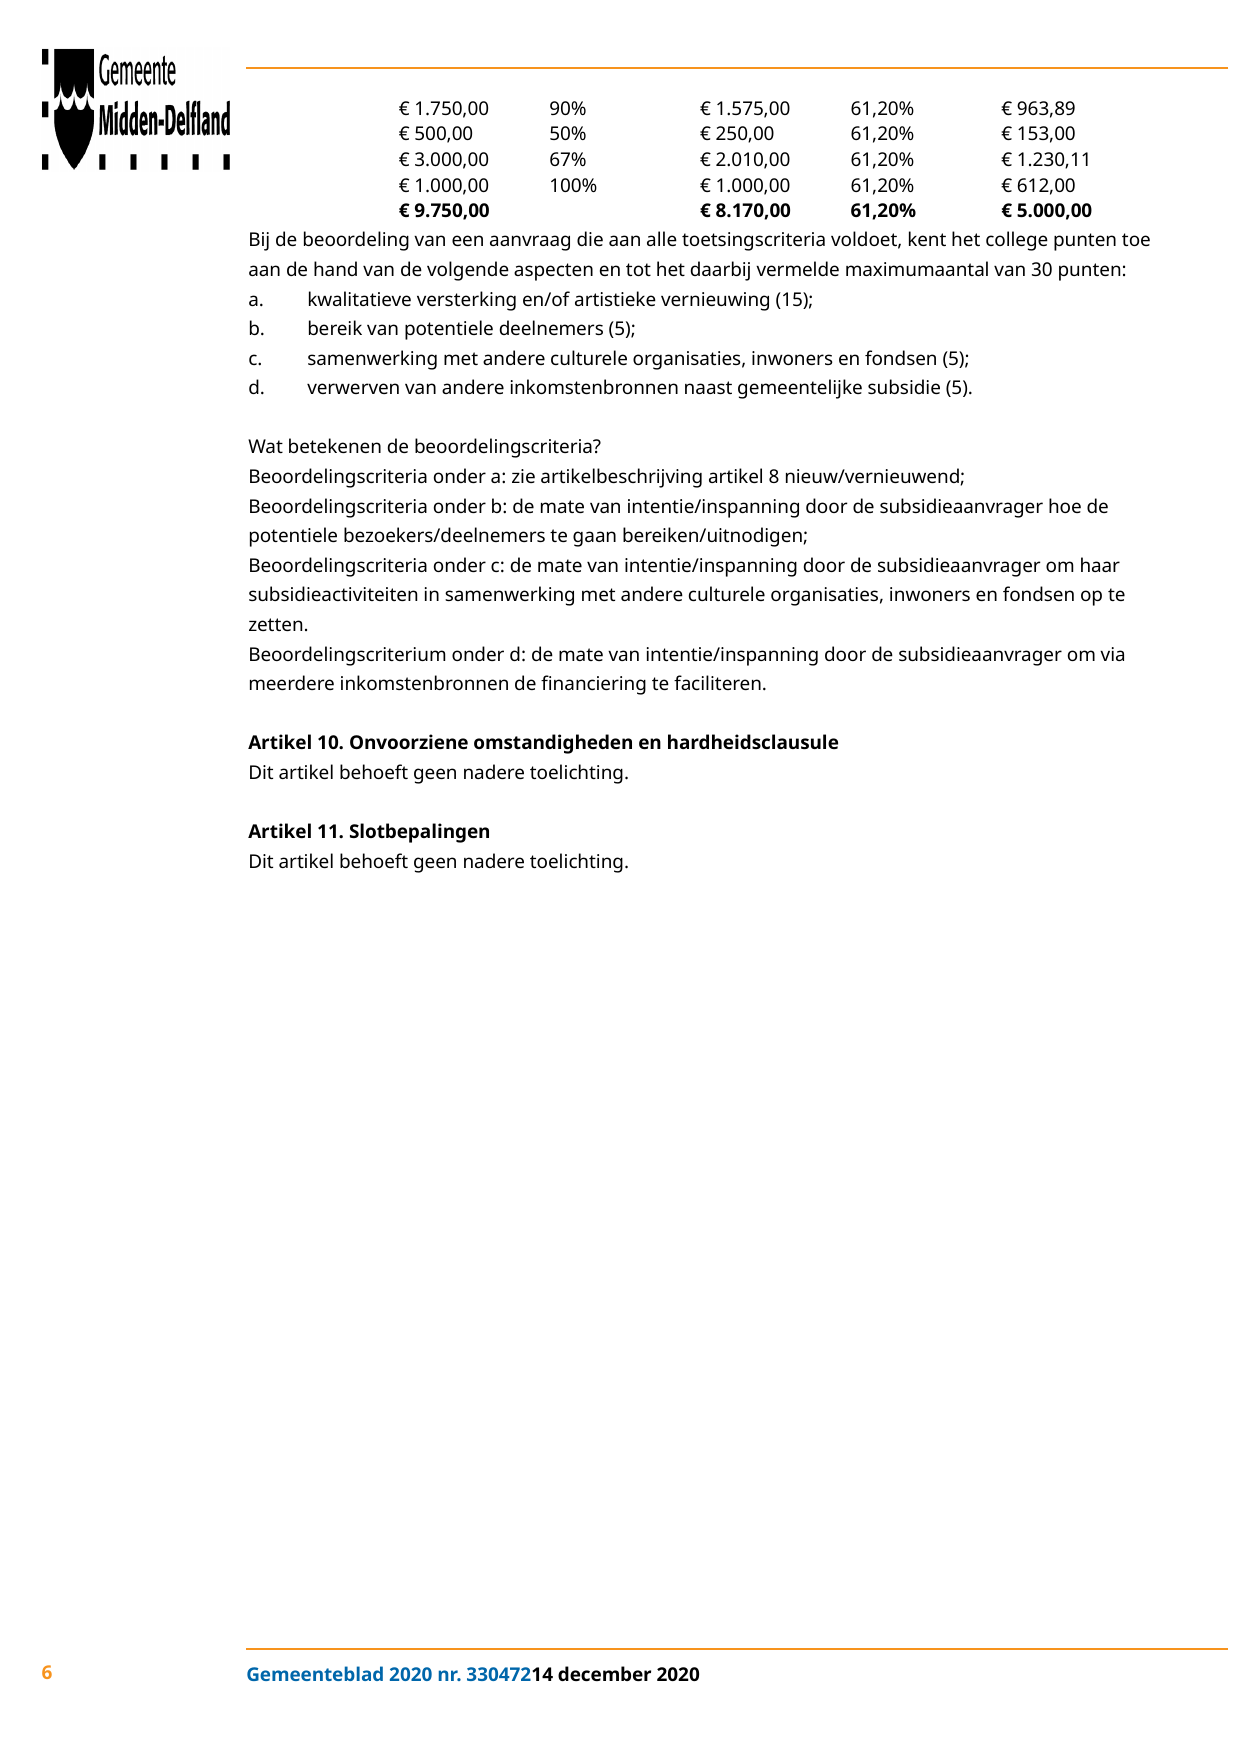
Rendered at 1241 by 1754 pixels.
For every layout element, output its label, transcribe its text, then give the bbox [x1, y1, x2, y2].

table_cell € 612,00 [1001, 172, 1152, 198]
table_cell [248, 172, 398, 198]
table_cell € 1.230,11 [1001, 146, 1152, 172]
table_cell 100% [549, 172, 700, 198]
text Artikel 11. Slotbepalingen [248, 818, 1152, 844]
text Beoordelingscriteria onder a: zie artikelbeschrijving artikel 8 nieuw/vernieuwend; [248, 463, 1152, 489]
text Artikel 10. Onvoorziene omstandigheden en hardheidsclausule [248, 729, 1152, 755]
list samenwerking met andere culturele organisaties, inwoners en fondsen (5); [248, 345, 1152, 371]
table_cell € 1.575,00 [700, 95, 850, 121]
table_cell [248, 146, 398, 172]
table_cell € 3.000,00 [399, 146, 549, 172]
table_cell € 153,00 [1001, 121, 1152, 146]
text Bij de beoordeling van een aanvraag die aan alle toetsingscriteria voldoet, kent het college punten toe aan de hand van de volgende aspecten en tot het daarbij vermelde maximumaantal van 30 punten: [248, 227, 1152, 282]
table_cell € 1.000,00 [700, 172, 850, 198]
table_cell € 963,89 [1001, 95, 1152, 121]
table_cell € 8.170,00 [700, 198, 850, 223]
table_cell € 2.010,00 [700, 146, 850, 172]
list bereik van potentiele deelnemers (5); [248, 315, 1152, 341]
list verwerven van andere inkomstenbronnen naast gemeentelijke subsidie (5). [248, 374, 1152, 400]
table_cell 61,20% [850, 95, 1001, 121]
table_cell [248, 198, 398, 223]
table_cell € 250,00 [700, 121, 850, 146]
table_cell € 5.000,00 [1001, 198, 1152, 223]
picture [41, 47, 231, 172]
table_cell € 9.750,00 [399, 198, 549, 223]
text Dit artikel behoeft geen nadere toelichting. [248, 759, 1152, 785]
text Wat betekenen de beoordelingscriteria? [248, 434, 1152, 459]
table_cell 61,20% [850, 198, 1001, 223]
text Beoordelingscriteria onder b: de mate van intentie/inspanning door de subsidieaanvrager hoe de potentiele bezoekers/deelnemers te gaan bereiken/uitnodigen; [248, 493, 1152, 548]
table_cell [248, 95, 398, 121]
table_cell 67% [549, 146, 700, 172]
text Dit artikel behoeft geen nadere toelichting. [248, 848, 1152, 874]
table_cell 50% [549, 121, 700, 146]
table_cell € 1.000,00 [399, 172, 549, 198]
table_cell 90% [549, 95, 700, 121]
table_cell 61,20% [850, 121, 1001, 146]
table_cell € 1.750,00 [399, 95, 549, 121]
list kwalitatieve versterking en/of artistieke vernieuwing (15); [248, 286, 1152, 312]
table_cell [549, 198, 700, 223]
text Beoordelingscriterium onder d: de mate van intentie/inspanning door de subsidieaanvrager om via meerdere inkomstenbronnen de financiering te faciliteren. [248, 641, 1152, 696]
table_cell € 500,00 [399, 121, 549, 146]
table_cell [248, 121, 398, 146]
table_cell 61,20% [850, 172, 1001, 198]
text Beoordelingscriteria onder c: de mate van intentie/inspanning door de subsidieaanvrager om haar subsidieactiviteiten in samenwerking met andere culturele organisaties, inwoners en fondsen op te zetten. [248, 552, 1152, 637]
table_cell 61,20% [850, 146, 1001, 172]
